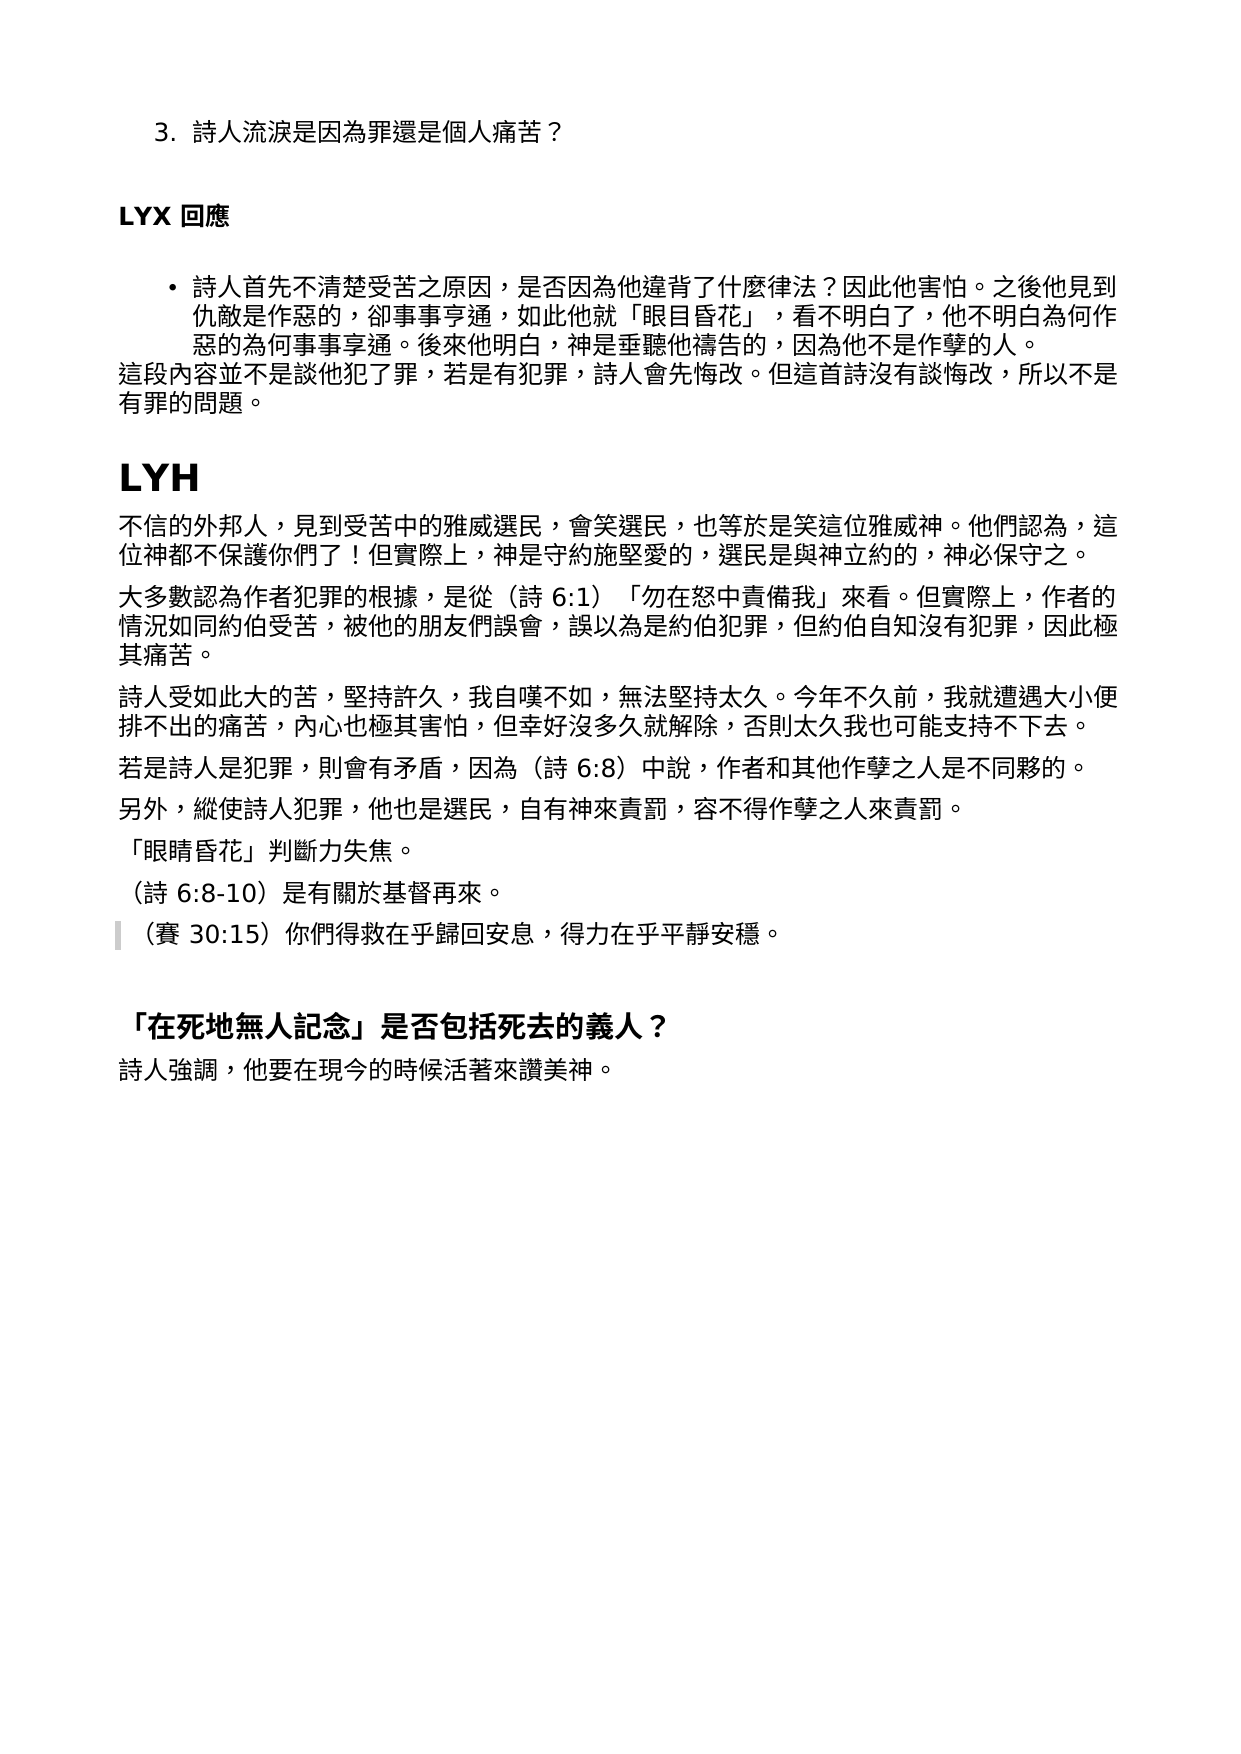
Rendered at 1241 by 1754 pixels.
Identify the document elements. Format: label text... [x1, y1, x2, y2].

subtitle LYX 回應 [118, 202, 1122, 231]
list 詩人首先不清楚受苦之原因，是否因為他違背了什麼律法？因此他害怕。之後他見到仇敵是作惡的，卻事事亨通，如此他就「眼目昏花」，看不明白了，他不明白為何作惡的為何事事享通。後來他明白，神是垂聽他禱告的，因為他不是作孽的人。 [177, 273, 1122, 360]
text 不信的外邦人，見到受苦中的雅威選民，會笑選民，也等於是笑這位雅威神。他們認為，這位神都不保護你們了！但實際上，神是守約施堅愛的，選民是與神立約的，神必保守之。 [118, 512, 1122, 571]
text 大多數認為作者犯罪的根據，是從（詩 6:1）「勿在怒中責備我」來看。但實際上，作者的情況如同約伯受苦，被他的朋友們誤會，誤以為是約伯犯罪，但約伯自知沒有犯罪，因此極其痛苦。 [118, 583, 1122, 671]
text 這段內容並不是談他犯了罪，若是有犯罪，詩人會先悔改。但這首詩沒有談悔改，所以不是有罪的問題。 [118, 360, 1122, 419]
text （詩 6:8-10）是有關於基督再來。 [118, 879, 1122, 908]
subtitle 「在死地無人記念」是否包括死去的義人？ [118, 1010, 1122, 1044]
list 詩人流淚是因為罪還是個人痛苦？ [177, 118, 1122, 147]
text 詩人強調，他要在現今的時候活著來讚美神。 [118, 1056, 1122, 1086]
text 若是詩人是犯罪，則會有矛盾，因為（詩 6:8）中說，作者和其他作孽之人是不同夥的。 [118, 754, 1122, 783]
subtitle LYH [118, 456, 1122, 500]
text 另外，縱使詩人犯罪，他也是選民，自有神來責罰，容不得作孽之人來責罰。 [118, 796, 1122, 825]
text 「眼睛昏花」判斷力失焦。 [118, 837, 1122, 867]
text 詩人受如此大的苦，堅持許久，我自嘆不如，無法堅持太久。今年不久前，我就遭遇大小便排不出的痛苦，內心也極其害怕，但幸好沒多久就解除，否則太久我也可能支持不下去。 [118, 683, 1122, 742]
table_header （賽 30:15）你們得救在乎歸回安息，得力在乎平靜安穩。 [121, 921, 1122, 950]
